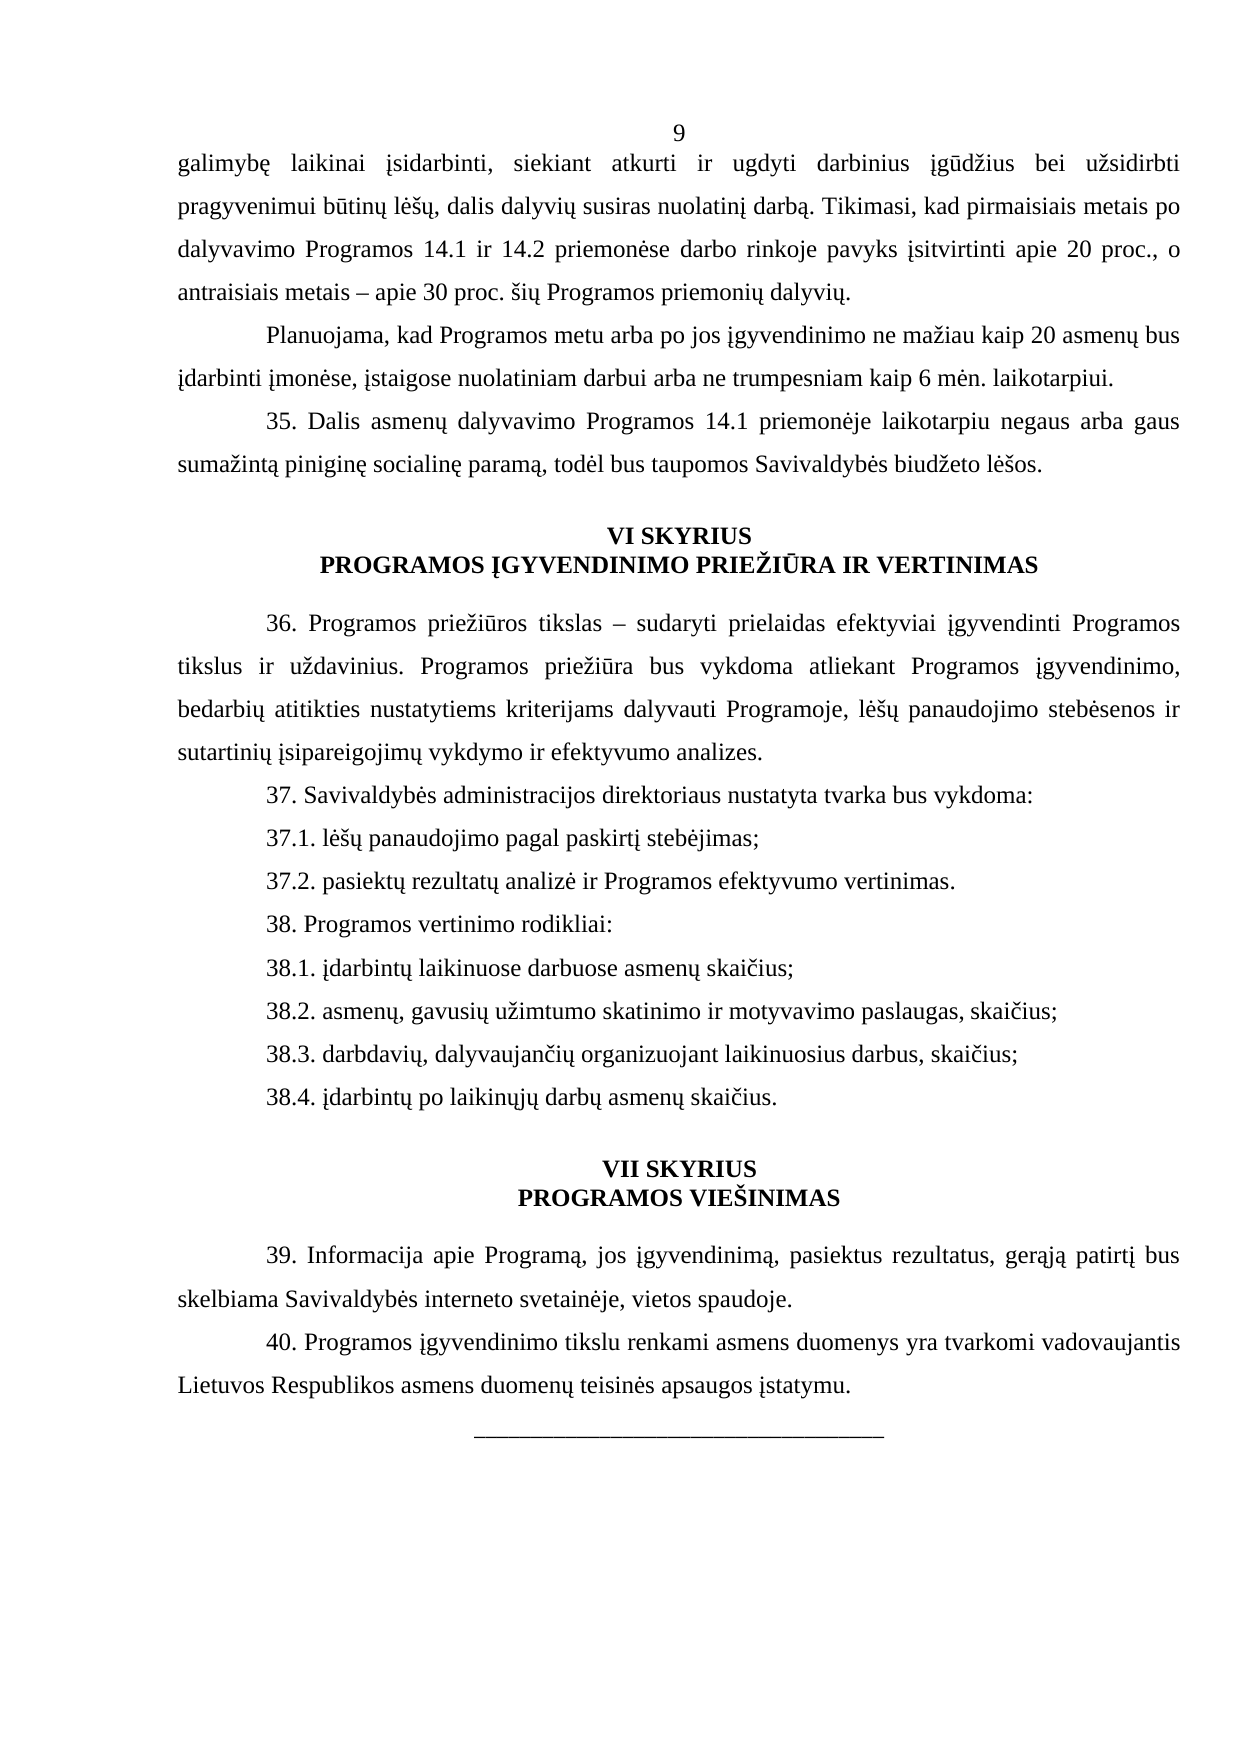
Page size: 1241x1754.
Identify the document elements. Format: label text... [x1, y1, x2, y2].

text galimybę laikinai įsidarbinti, siekiant atkurti ir ugdyti darbinius įgūdžius bei užsidirbti pragyvenimui būtinų lėšų, dalis dalyvių susiras nuolatinį darbą. Tikimasi, kad pirmaisiais metais po dalyvavimo Programos 14.1 ir 14.2 priemonėse darbo rinkoje pavyks įsitvirtinti apie 20 proc., o antraisiais metais – apie 30 proc. šių Programos priemonių dalyvių. [177, 148, 1181, 306]
text ____________________________________ [177, 1413, 1181, 1441]
text PROGRAMOS ĮGYVENDINIMO PRIEŽIŪRA IR VERTINIMAS [177, 550, 1181, 579]
text VII SKYRIUS [177, 1154, 1181, 1183]
text VI SKYRIUS [177, 521, 1181, 550]
text 39. Informacija apie Programą, jos įgyvendinimą, pasiektus rezultatus, gerąją patirtį bus skelbiama Savivaldybės interneto svetainėje, vietos spaudoje. [177, 1241, 1181, 1312]
text 38.4. įdarbintų po laikinųjų darbų asmenų skaičius. [177, 1082, 1181, 1111]
text 38.3. darbdavių, dalyvaujančių organizuojant laikinuosius darbus, skaičius; [177, 1039, 1181, 1068]
text Planuojama, kad Programos metu arba po jos įgyvendinimo ne mažiau kaip 20 asmenų bus įdarbinti įmonėse, įstaigose nuolatiniam darbui arba ne trumpesniam kaip 6 mėn. laikotarpiui. [177, 320, 1181, 392]
text 36. Programos priežiūros tikslas – sudaryti prielaidas efektyviai įgyvendinti Programos tikslus ir uždavinius. Programos priežiūra bus vykdoma atliekant Programos įgyvendinimo, bedarbių atitikties nustatytiems kriterijams dalyvauti Programoje, lėšų panaudojimo stebėsenos ir sutartinių įsipareigojimų vykdymo ir efektyvumo analizes. [177, 608, 1181, 766]
text 38. Programos vertinimo rodikliai: [177, 909, 1181, 938]
text 38.2. asmenų, gavusių užimtumo skatinimo ir motyvavimo paslaugas, skaičius; [177, 996, 1181, 1025]
text 40. Programos įgyvendinimo tikslu renkami asmens duomenys yra tvarkomi vadovaujantis Lietuvos Respublikos asmens duomenų teisinės apsaugos įstatymu. [177, 1327, 1181, 1399]
text 38.1. įdarbintų laikinuose darbuose asmenų skaičius; [177, 953, 1181, 981]
text 37.2. pasiektų rezultatų analizė ir Programos efektyvumo vertinimas. [177, 866, 1181, 895]
text 35. Dalis asmenų dalyvavimo Programos 14.1 priemonėje laikotarpiu negaus arba gaus sumažintą piniginę socialinę paramą, todėl bus taupomos Savivaldybės biudžeto lėšos. [177, 406, 1181, 478]
text PROGRAMOS VIEŠINIMAS [177, 1183, 1181, 1212]
text 37.1. lėšų panaudojimo pagal paskirtį stebėjimas; [177, 823, 1181, 852]
text 37. Savivaldybės administracijos direktoriaus nustatyta tvarka bus vykdoma: [177, 780, 1181, 809]
